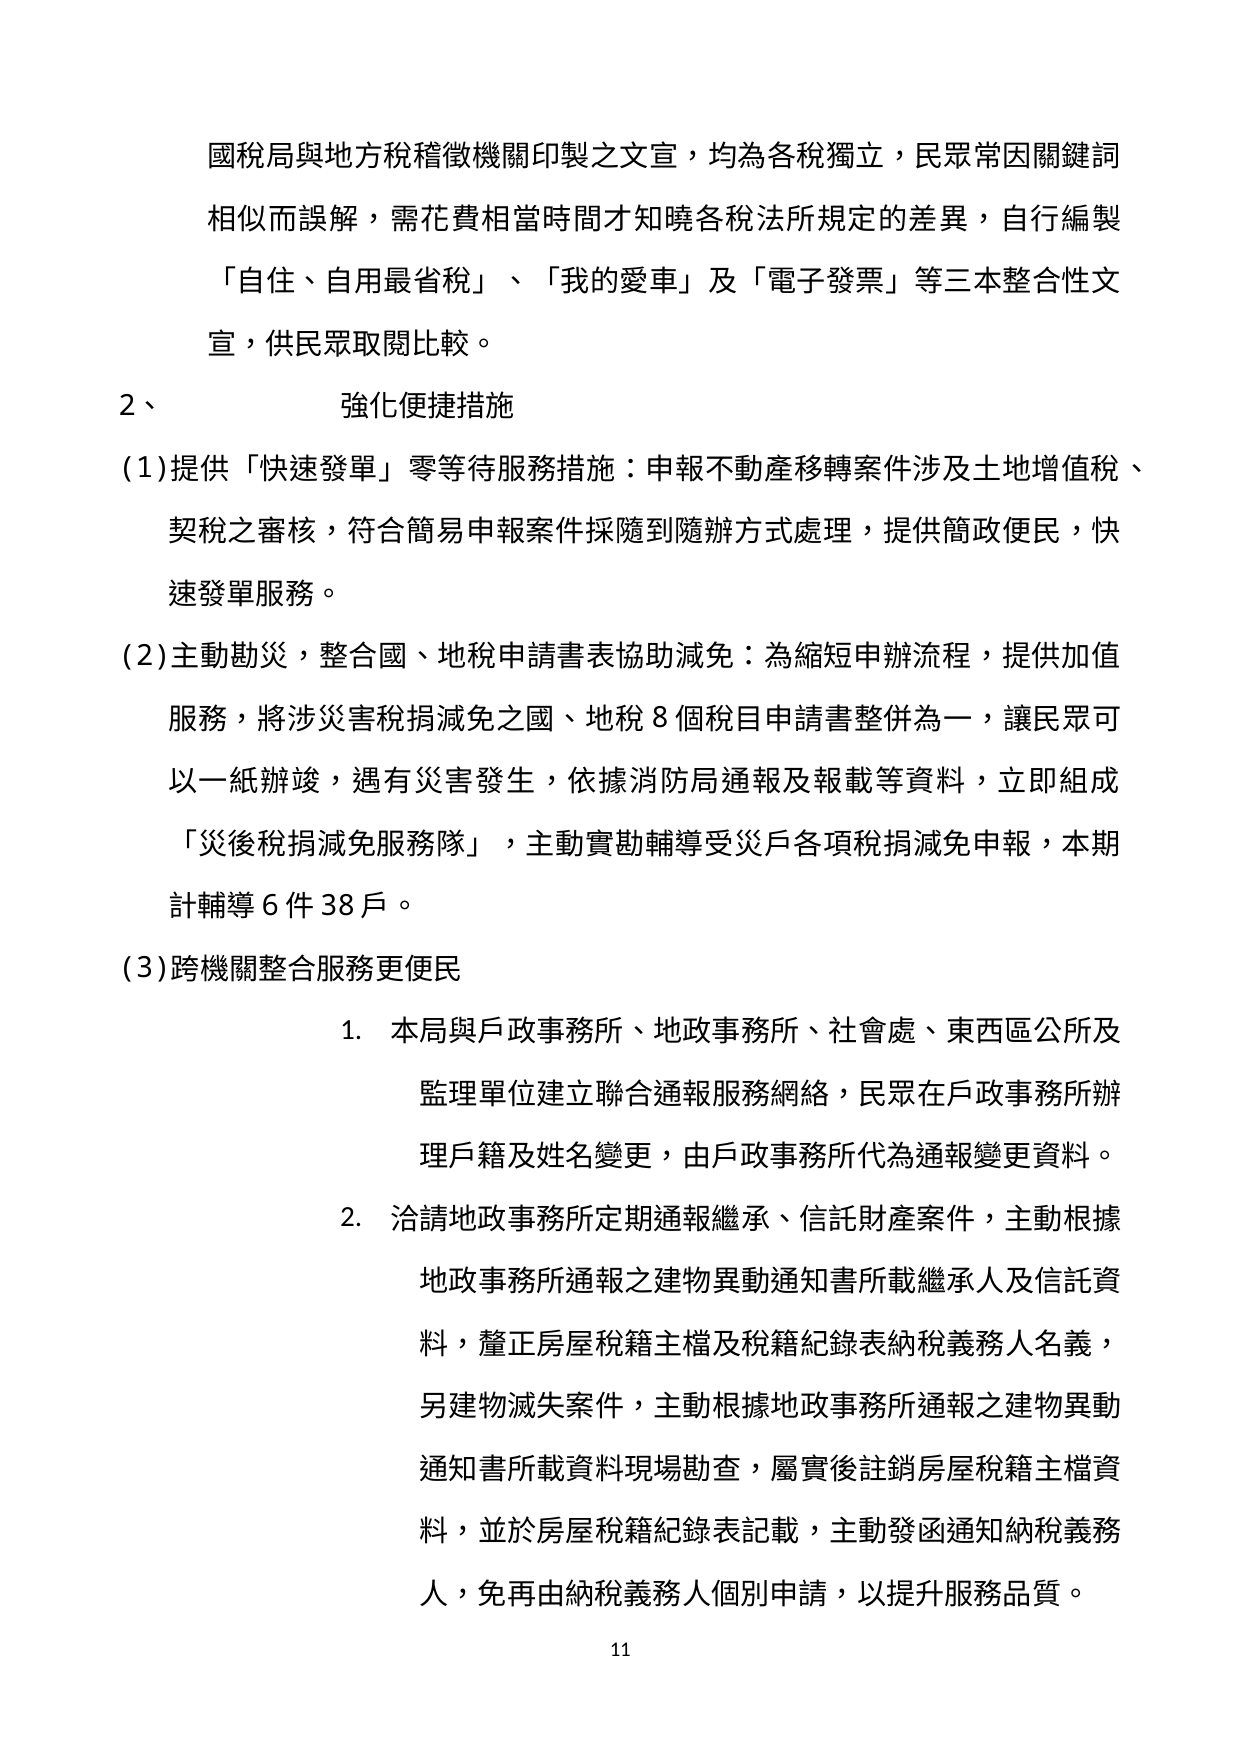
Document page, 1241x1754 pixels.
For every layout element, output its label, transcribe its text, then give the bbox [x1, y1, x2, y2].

list 跨機關整合服務更便民 [118, 925, 1122, 987]
list 本局與戶政事務所、地政事務所、社會處、東西區公所及監理單位建立聯合通報服務網絡，民眾在戶政事務所辦理戶籍及姓名變更，由戶政事務所代為通報變更資料。 [340, 987, 1122, 1175]
list 強化便捷措施 [118, 362, 1122, 425]
list 主動勘災，整合國、地稅申請書表協助減免：為縮短申辦流程，提供加值服務，將涉災害稅捐減免之國、地稅8個稅目申請書整併為一，讓民眾可以一紙辦竣，遇有災害發生，依據消防局通報及報載等資料，立即組成「災後稅捐減免服務隊」，主動實勘輔導受災戶各項稅捐減免申報，本期計輔導6件38戶。 [118, 612, 1122, 925]
list 洽請地政事務所定期通報繼承、信託財產案件，主動根據地政事務所通報之建物異動通知書所載繼承人及信託資料，釐正房屋稅籍主檔及稅籍紀錄表納稅義務人名義，另建物滅失案件，主動根據地政事務所通報之建物異動通知書所載資料現場勘查，屬實後註銷房屋稅籍主檔資料，並於房屋稅籍紀錄表記載，主動發函通知納稅義務人，免再由納稅義務人個別申請，以提升服務品質。 [340, 1175, 1122, 1612]
list 提供「快速發單」零等待服務措施：申報不動產移轉案件涉及土地增值稅、契稅之審核，符合簡易申報案件採隨到隨辦方式處理，提供簡政便民，快速發單服務。 [118, 425, 1122, 612]
text 國稅局與地方稅稽徵機關印製之文宣，均為各稅獨立，民眾常因關鍵詞相似而誤解，需花費相當時間才知曉各稅法所規定的差異，自行編製「自住、自用最省稅」、「我的愛車」及「電子發票」等三本整合性文宣，供民眾取閱比較。 [207, 112, 1122, 362]
